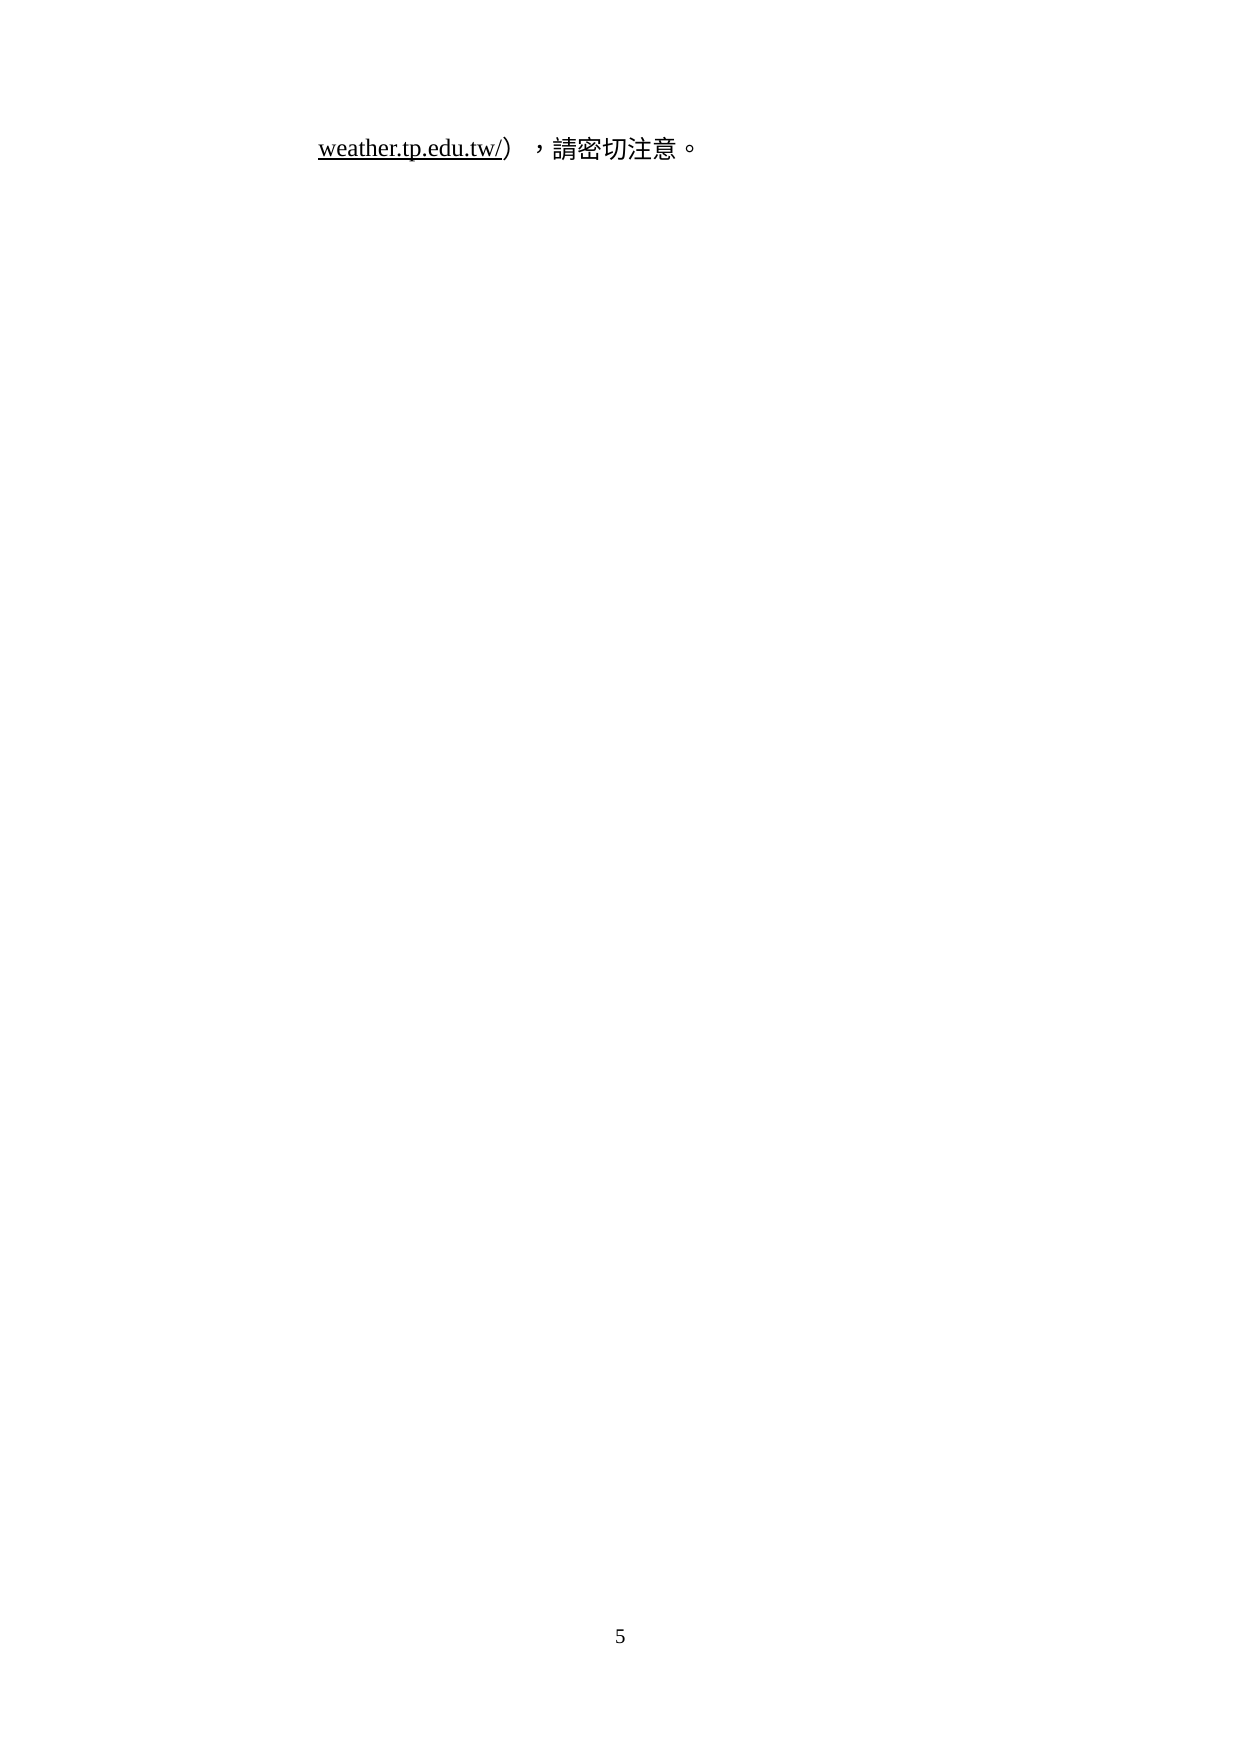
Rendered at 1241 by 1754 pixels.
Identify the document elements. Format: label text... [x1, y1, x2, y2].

list weather.tp.edu.tw/），請密切注意。 [268, 106, 1122, 169]
